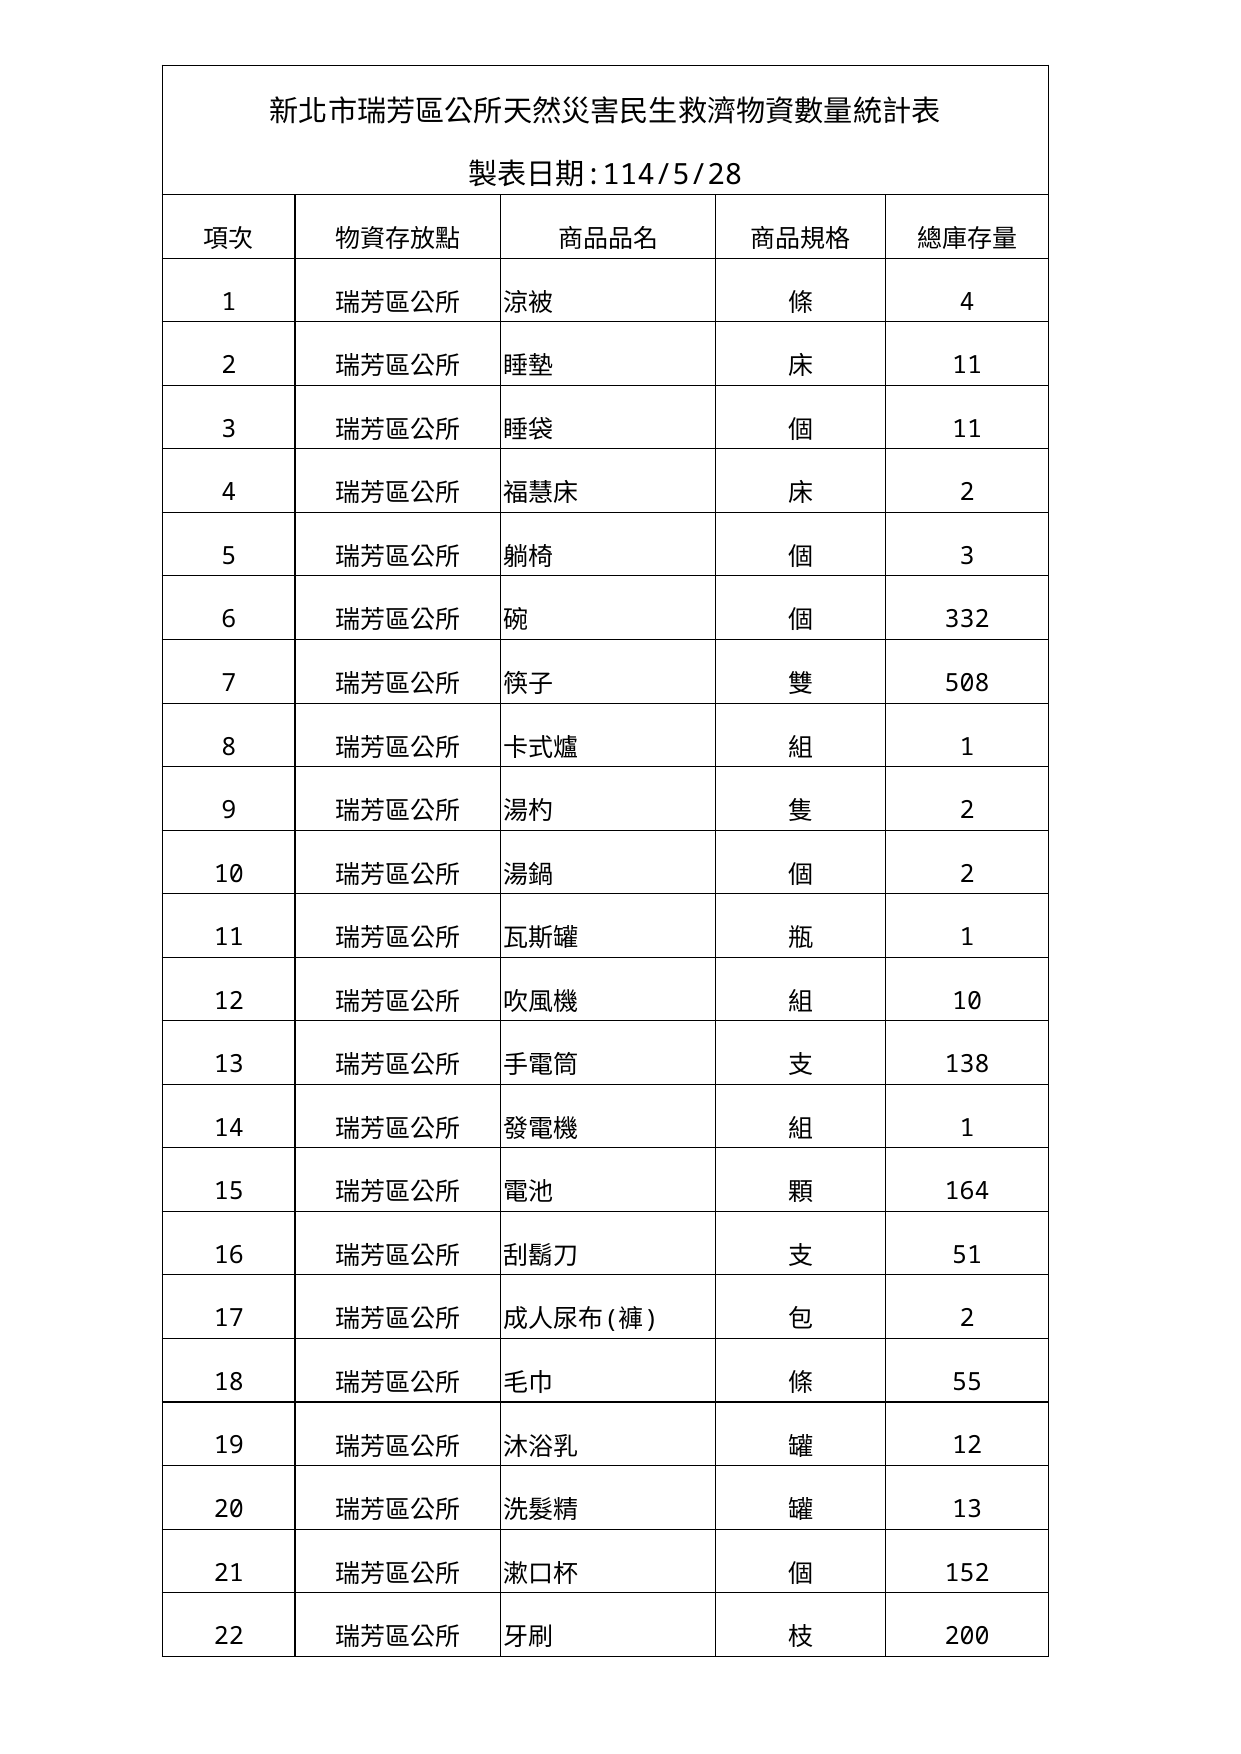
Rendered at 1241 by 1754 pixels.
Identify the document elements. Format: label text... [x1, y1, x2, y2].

table_cell 15 [163, 1148, 294, 1211]
table_cell 沐浴乳 [501, 1403, 715, 1465]
table_cell 個 [716, 513, 885, 575]
table_cell 睡墊 [501, 322, 715, 385]
table_cell 瑞芳區公所 [296, 449, 500, 512]
table_cell 2 [886, 831, 1048, 893]
table_cell 條 [716, 259, 885, 321]
table_cell 2 [163, 322, 294, 385]
table_cell 瑞芳區公所 [296, 1339, 500, 1401]
table_header 新北市瑞芳區公所天然災害民生救濟物資數量統計表 製表日期:114/5/28 [163, 66, 1048, 194]
table_cell 55 [886, 1339, 1048, 1401]
table_cell 個 [716, 576, 885, 639]
table_cell 組 [716, 1085, 885, 1147]
table_cell 枝 [716, 1593, 885, 1656]
table_cell 福慧床 [501, 449, 715, 512]
table_cell 瑞芳區公所 [296, 1212, 500, 1274]
table_cell 200 [886, 1593, 1048, 1656]
table_cell 電池 [501, 1148, 715, 1211]
table_cell 商品品名 [501, 195, 715, 258]
table_cell 18 [163, 1339, 294, 1401]
table_cell 組 [716, 704, 885, 766]
table_cell 商品規格 [716, 195, 885, 258]
table_cell 瑞芳區公所 [296, 1148, 500, 1211]
table_cell 碗 [501, 576, 715, 639]
table_cell 卡式爐 [501, 704, 715, 766]
table_cell 瓦斯罐 [501, 894, 715, 957]
table_cell 個 [716, 831, 885, 893]
table_cell 14 [163, 1085, 294, 1147]
table_cell 2 [886, 1275, 1048, 1338]
table_cell 罐 [716, 1403, 885, 1465]
table_cell 瑞芳區公所 [296, 704, 500, 766]
table_cell 瑞芳區公所 [296, 767, 500, 829]
table_cell 152 [886, 1530, 1048, 1592]
table_cell 19 [163, 1403, 294, 1465]
table_cell 物資存放點 [296, 195, 500, 258]
table_cell 手電筒 [501, 1021, 715, 1084]
table_cell 138 [886, 1021, 1048, 1084]
table_cell 吹風機 [501, 958, 715, 1020]
table_cell 涼被 [501, 259, 715, 321]
table_cell 1 [163, 259, 294, 321]
table_cell 床 [716, 322, 885, 385]
table_cell 4 [886, 259, 1048, 321]
table_cell 22 [163, 1593, 294, 1656]
table_cell 條 [716, 1339, 885, 1401]
table_cell 8 [163, 704, 294, 766]
table_cell 瑞芳區公所 [296, 640, 500, 702]
table_cell 2 [886, 767, 1048, 829]
table_cell 508 [886, 640, 1048, 702]
table_cell 支 [716, 1021, 885, 1084]
table_cell 瑞芳區公所 [296, 1530, 500, 1592]
table_cell 瑞芳區公所 [296, 1085, 500, 1147]
table_cell 包 [716, 1275, 885, 1338]
table_cell 3 [163, 386, 294, 448]
table_cell 瑞芳區公所 [296, 1275, 500, 1338]
table_cell 51 [886, 1212, 1048, 1274]
table_cell 瑞芳區公所 [296, 831, 500, 893]
table_cell 個 [716, 1530, 885, 1592]
table_cell 顆 [716, 1148, 885, 1211]
table_cell 瑞芳區公所 [296, 1593, 500, 1656]
table_cell 11 [886, 322, 1048, 385]
table_cell 17 [163, 1275, 294, 1338]
table_cell 筷子 [501, 640, 715, 702]
table_cell 毛巾 [501, 1339, 715, 1401]
table_cell 12 [886, 1403, 1048, 1465]
table_cell 隻 [716, 767, 885, 829]
table_cell 瑞芳區公所 [296, 1403, 500, 1465]
table_cell 項次 [163, 195, 294, 258]
table_cell 床 [716, 449, 885, 512]
table_cell 瓶 [716, 894, 885, 957]
table_cell 睡袋 [501, 386, 715, 448]
table_cell 12 [163, 958, 294, 1020]
table_cell 刮鬍刀 [501, 1212, 715, 1274]
table_cell 瑞芳區公所 [296, 1466, 500, 1528]
table_cell 總庫存量 [886, 195, 1048, 258]
table_cell 雙 [716, 640, 885, 702]
table_cell 13 [886, 1466, 1048, 1528]
table_cell 7 [163, 640, 294, 702]
table_cell 10 [886, 958, 1048, 1020]
table_cell 1 [886, 704, 1048, 766]
table_cell 16 [163, 1212, 294, 1274]
table_cell 3 [886, 513, 1048, 575]
table_cell 20 [163, 1466, 294, 1528]
table_cell 瑞芳區公所 [296, 259, 500, 321]
table_cell 個 [716, 386, 885, 448]
table_cell 洗髮精 [501, 1466, 715, 1528]
table_cell 6 [163, 576, 294, 639]
table_cell 1 [886, 1085, 1048, 1147]
table_cell 4 [163, 449, 294, 512]
table_cell 漱口杯 [501, 1530, 715, 1592]
table_cell 成人尿布(褲) [501, 1275, 715, 1338]
table_cell 5 [163, 513, 294, 575]
table_cell 罐 [716, 1466, 885, 1528]
table_cell 瑞芳區公所 [296, 322, 500, 385]
table_cell 瑞芳區公所 [296, 386, 500, 448]
table_cell 牙刷 [501, 1593, 715, 1656]
table_cell 13 [163, 1021, 294, 1084]
table_cell 組 [716, 958, 885, 1020]
table_cell 湯鍋 [501, 831, 715, 893]
table_cell 11 [163, 894, 294, 957]
table_cell 332 [886, 576, 1048, 639]
table_cell 瑞芳區公所 [296, 958, 500, 1020]
table_cell 1 [886, 894, 1048, 957]
table_cell 164 [886, 1148, 1048, 1211]
table_cell 支 [716, 1212, 885, 1274]
table_cell 瑞芳區公所 [296, 513, 500, 575]
table_cell 躺椅 [501, 513, 715, 575]
table_cell 發電機 [501, 1085, 715, 1147]
table_cell 11 [886, 386, 1048, 448]
table_cell 湯杓 [501, 767, 715, 829]
table_cell 21 [163, 1530, 294, 1592]
table_cell 2 [886, 449, 1048, 512]
table_cell 瑞芳區公所 [296, 894, 500, 957]
table_cell 瑞芳區公所 [296, 1021, 500, 1084]
table_cell 9 [163, 767, 294, 829]
table_cell 瑞芳區公所 [296, 576, 500, 639]
table_cell 10 [163, 831, 294, 893]
